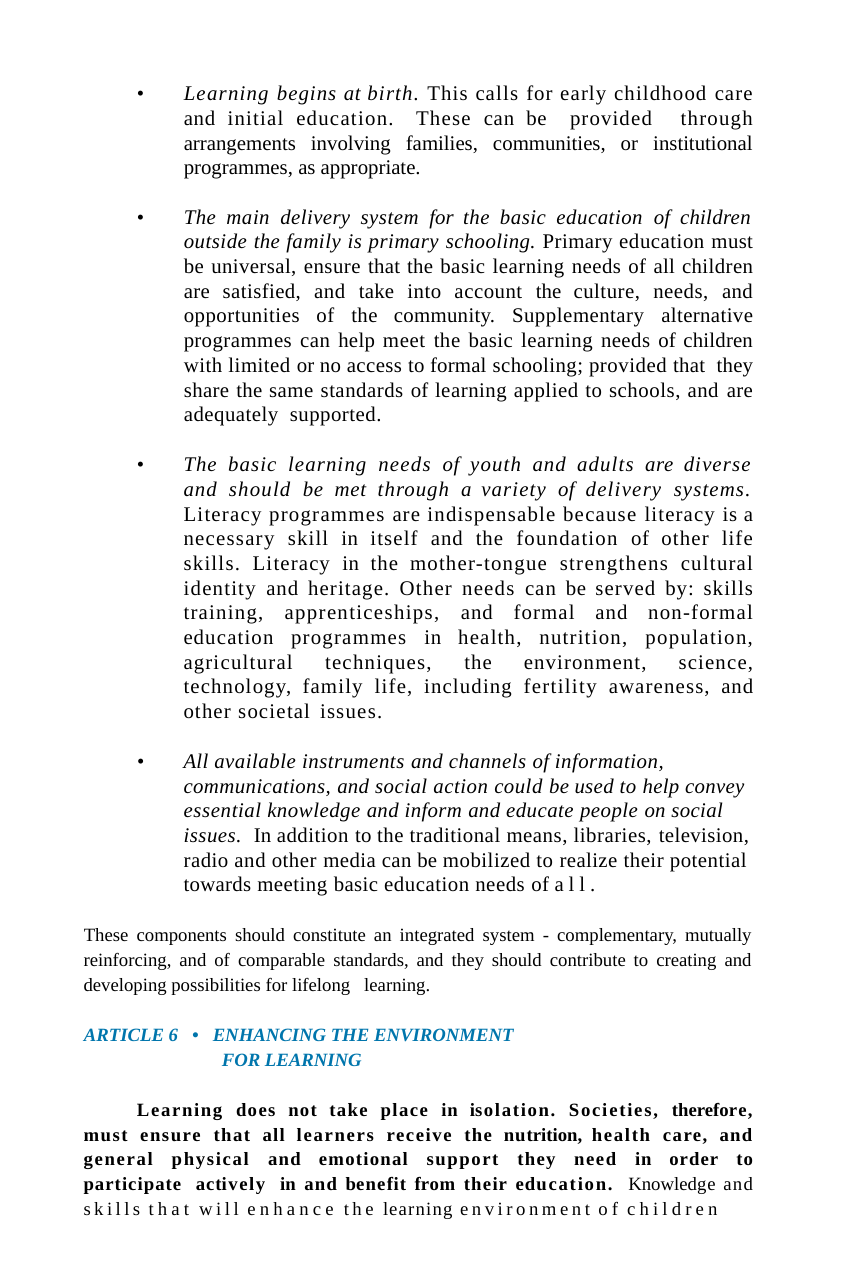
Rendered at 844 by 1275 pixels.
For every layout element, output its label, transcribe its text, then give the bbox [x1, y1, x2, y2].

text Learning does not take place in isolation. Societies, therefore, must ensure that all learners receive the nutrition, health care, and general physical and emotional support they need in order to participate actively in and benefit from their education. Knowledge and skills that will enhance the learning environment of children [83, 1099, 753, 1219]
list Learning begins at birth. This calls for early childhood care and initial education. These can be provided through arrangements involving families, communities, or institutional programmes, as appropriate. [137, 81, 753, 179]
list All available instruments and channels of information, communications, and social action could be used to help convey essential knowledge and inform and educate people on social issues. In addition to the traditional means, libraries, television, radio and other media can be mobilized to realize their potential towards meeting basic education needs of all. [137, 749, 760, 896]
list The basic learning needs of youth and adults are diverse and should be met through a variety of delivery systems. Literacy programmes are indispensable because literacy is a necessary skill in itself and the foundation of other life skills. Literacy in the mother-tongue strengthens cultural identity and heritage. Other needs can be served by: skills training, apprenticeships, and formal and non-formal education programmes in health, nutrition, population, agricultural techniques, the environment, science, technology, family life, including fertility awareness, and other societal issues. [137, 452, 753, 723]
text These components should constitute an integrated system - complementary, mutually reinforcing, and of comparable standards, and they should contribute to creating and developing possibilities for lifelong learning. [83, 924, 753, 995]
list The main delivery system for the basic education of children outside the family is primary schooling. Primary education must be universal, ensure that the basic learning needs of all children are satisfied, and take into account the culture, needs, and opportunities of the community. Supplementary alternative programmes can help meet the basic learning needs of children with limited or no access to formal schooling; provided that they share the same standards of learning applied to schools, and are adequately supported. [137, 205, 753, 426]
text ARTICLE 6 • ENHANCING THE ENVIRONMENT [84, 1024, 844, 1045]
text FOR LEARNING [222, 1049, 751, 1070]
